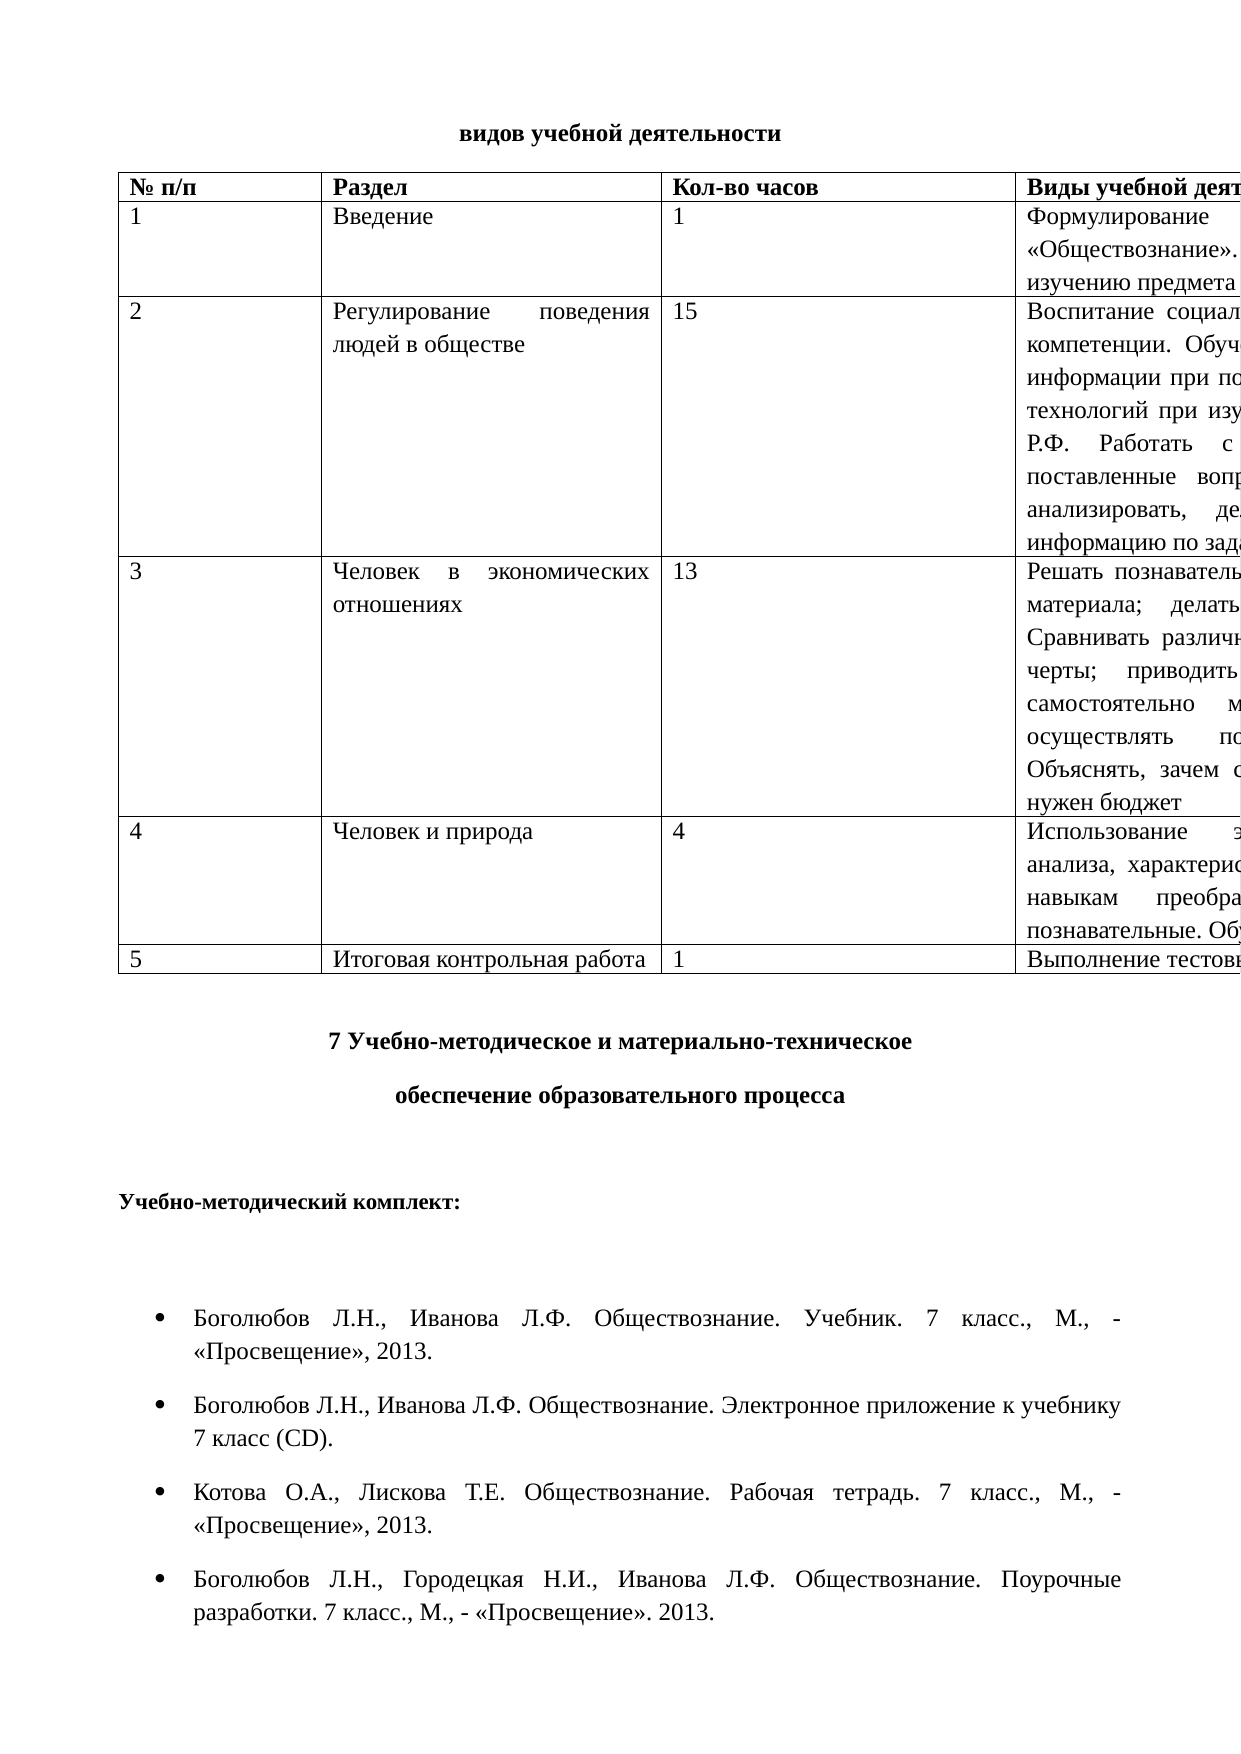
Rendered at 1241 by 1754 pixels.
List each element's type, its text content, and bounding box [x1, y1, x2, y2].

table_cell 2 [119, 297, 321, 556]
list Боголюбов Л.Н., Иванова Л.Ф. Обществознание. Электронное приложение к учебнику 7 класс (CD). [156, 1390, 1122, 1452]
text Учебно-методический комплект: [118, 1188, 1122, 1214]
table_cell Решать познавательные и практические задачи в рамках материала; делать выводы, отвечать на вопросы. Сравнивать различные виды бизнеса и выявлять общие черты; приводить примеры из жизни по теме, самостоятельно моделировать заданную ситуацию; осуществлять поиск необходимой информации. Объяснять, зачем семье (человеку, фирме, государству) нужен бюджет [1016, 557, 1240, 816]
table_cell Выполнение тестовых заданий [1016, 945, 1240, 972]
table_cell 3 [119, 557, 321, 816]
text 7 Учебно-методическое и материально-техническое [118, 1026, 1122, 1055]
table_cell 15 [662, 297, 1015, 556]
table_cell Человек и природа [322, 817, 661, 944]
table_cell Использование элементов причинно-следственного анализа, характеристика социальных явлений. Обучение навыкам преобразования практических задач в познавательные. Обучение навыкам рефлексии [1016, 817, 1240, 944]
table_cell 5 [119, 945, 321, 972]
table_cell Воспитание социальной ответственности и гражданской компетенции. Обучение навыкам поиска и переработки информации при помощи информационно-компьютерных технологий при изучении основ конституционного строя Р.Ф. Работать с текстом учебника; отвечать на поставленные вопросы, давать определение понятий, анализировать, делать выводы, находить в СМИ информацию по заданной теме [1016, 297, 1240, 556]
table_cell 4 [662, 817, 1015, 944]
table_cell 1 [662, 202, 1015, 296]
table_cell Введение [322, 202, 661, 296]
table_cell Человек в экономических отношениях [322, 557, 661, 816]
table_cell 1 [662, 945, 1015, 972]
table_cell 4 [119, 817, 321, 944]
list Котова О.А., Лискова Т.Е. Обществознание. Рабочая тетрадь. 7 класс., М., - «Просвещение», 2013. [156, 1477, 1122, 1539]
table_cell Регулирование поведения людей в обществе [322, 297, 661, 556]
table_header Виды учебной деятельности [1016, 173, 1240, 201]
table_cell 1 [119, 202, 321, 296]
table_cell Итоговая контрольная работа [322, 945, 661, 972]
list Боголюбов Л.Н., Иванова Л.Ф. Обществознание. Учебник. 7 класс., М., - «Просвещение», 2013. [156, 1303, 1122, 1365]
table_header № п/п [119, 173, 321, 201]
list Боголюбов Л.Н., Городецкая Н.И., Иванова Л.Ф. Обществознание. Поурочные разработки. 7 класс., М., - «Просвещение». 2013. [156, 1564, 1122, 1626]
text обеспечение образовательного процесса [118, 1080, 1122, 1109]
table_header Кол-во часов [662, 173, 1015, 201]
table_cell 13 [662, 557, 1015, 816]
table_cell Формулирование определения понятия «Обществознание». Выражать собственное отношение к изучению предмета [1016, 202, 1240, 296]
text видов учебной деятельности [118, 118, 1122, 147]
table_header Раздел [322, 173, 661, 201]
